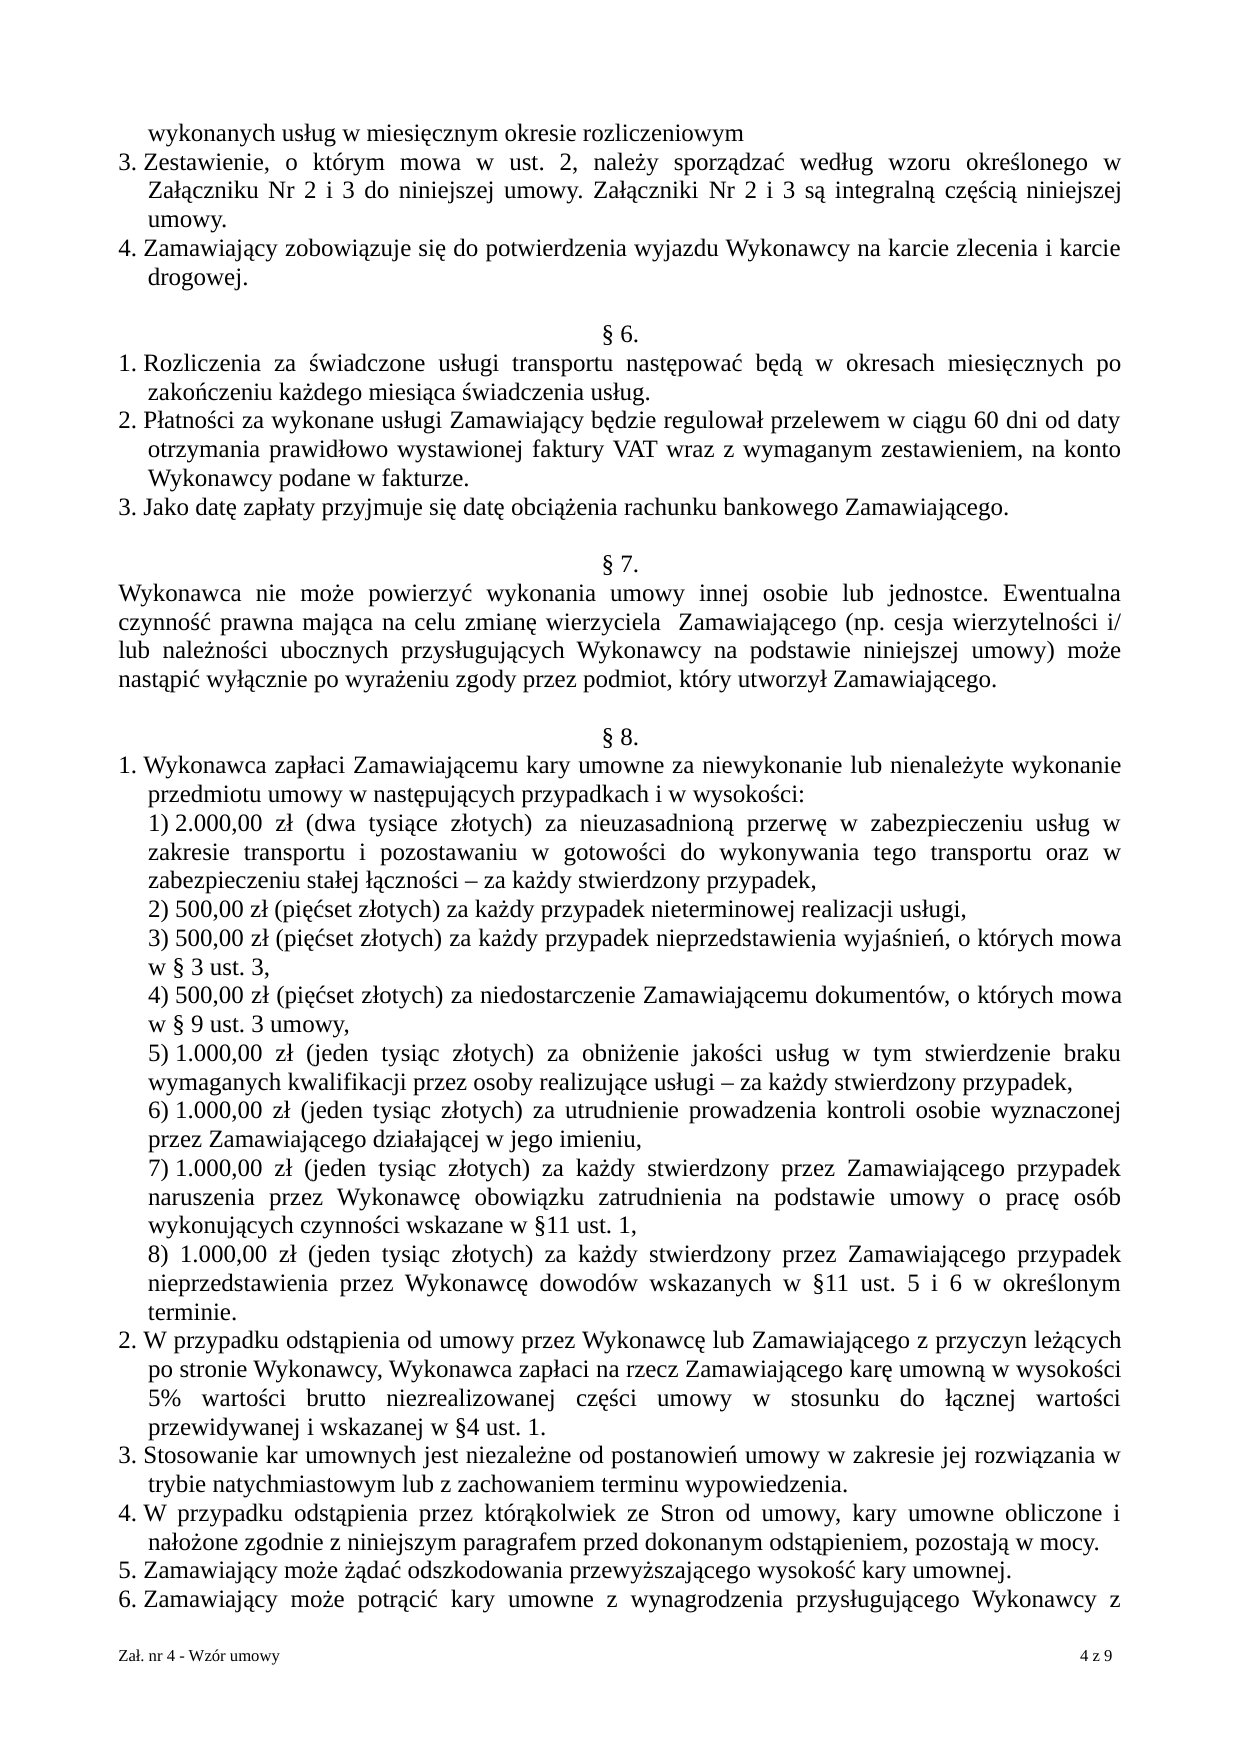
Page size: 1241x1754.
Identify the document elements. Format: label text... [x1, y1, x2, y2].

list Stosowanie kar umownych jest niezależne od postanowień umowy w zakresie jej rozwiązania w trybie natychmiastowym lub z zachowaniem terminu wypowiedzenia. [118, 1441, 1122, 1498]
list 500,00 zł (pięćset złotych) za każdy przypadek nieprzedstawienia wyjaśnień, o których mowa w § 3 ust. 3, [148, 923, 1122, 981]
text § 6. [118, 319, 1122, 348]
list 1.000,00 zł (jeden tysiąc złotych) za utrudnienie prowadzenia kontroli osobie wyznaczonej przez Zamawiającego działającej w jego imieniu, [148, 1096, 1122, 1153]
list W przypadku odstąpienia od umowy przez Wykonawcę lub Zamawiającego z przyczyn leżących po stronie Wykonawcy, Wykonawca zapłaci na rzecz Zamawiającego karę umowną w wysokości 5% wartości brutto niezrealizowanej części umowy w stosunku do łącznej wartości przewidywanej i wskazanej w §4 ust. 1. [118, 1326, 1122, 1441]
list Zamawiający może potrącić kary umowne z wynagrodzenia przysługującego Wykonawcy z [118, 1584, 1122, 1613]
text § 7. [118, 549, 1122, 578]
list Wykonawca zapłaci Zamawiającemu kary umowne za niewykonanie lub nienależyte wykonanie przedmiotu umowy w następujących przypadkach i w wysokości: [118, 751, 1122, 808]
text Wykonawca nie może powierzyć wykonania umowy innej osobie lub jednostce. Ewentualna czynność prawna mająca na celu zmianę wierzyciela Zamawiającego (np. cesja wierzytelności i/ lub należności ubocznych przysługujących Wykonawcy na podstawie niniejszej umowy) może nastąpić wyłącznie po wyrażeniu zgody przez podmiot, który utworzył Zamawiającego. [118, 578, 1122, 693]
list 8) 1.000,00 zł (jeden tysiąc złotych) za każdy stwierdzony przez Zamawiającego przypadek nieprzedstawienia przez Wykonawcę dowodów wskazanych w §11 ust. 5 i 6 w określonym terminie. [118, 1239, 1122, 1326]
list 500,00 zł (pięćset złotych) za niedostarczenie Zamawiającemu dokumentów, o których mowa w § 9 ust. 3 umowy, [148, 981, 1122, 1038]
text § 8. [118, 722, 1122, 751]
list Rozliczenia za świadczone usługi transportu następować będą w okresach miesięcznych po zakończeniu każdego miesiąca świadczenia usług. [118, 348, 1122, 406]
list 1.000,00 zł (jeden tysiąc złotych) za każdy stwierdzony przez Zamawiającego przypadek naruszenia przez Wykonawcę obowiązku zatrudnienia na podstawie umowy o pracę osób wykonujących czynności wskazane w §11 ust. 1, [148, 1153, 1122, 1239]
list Zamawiający może żądać odszkodowania przewyższającego wysokość kary umownej. [118, 1556, 1122, 1584]
list Zestawienie, o którym mowa w ust. 2, należy sporządzać według wzoru określonego w Załączniku Nr 2 i 3 do niniejszej umowy. Załączniki Nr 2 i 3 są integralną częścią niniejszej umowy. [118, 147, 1122, 233]
list wykonanych usług w miesięcznym okresie rozliczeniowym [118, 118, 1122, 147]
list Zamawiający zobowiązuje się do potwierdzenia wyjazdu Wykonawcy na karcie zlecenia i karcie drogowej. [118, 233, 1122, 291]
list W przypadku odstąpienia przez którąkolwiek ze Stron od umowy, kary umowne obliczone i nałożone zgodnie z niniejszym paragrafem przed dokonanym odstąpieniem, pozostają w mocy. [118, 1498, 1122, 1556]
list Jako datę zapłaty przyjmuje się datę obciążenia rachunku bankowego Zamawiającego. [118, 492, 1122, 521]
list 500,00 zł (pięćset złotych) za każdy przypadek nieterminowej realizacji usługi, [148, 894, 1122, 923]
list 2.000,00 zł (dwa tysiące złotych) za nieuzasadnioną przerwę w zabezpieczeniu usług w zakresie transportu i pozostawaniu w gotowości do wykonywania tego transportu oraz w zabezpieczeniu stałej łączności – za każdy stwierdzony przypadek, [148, 808, 1122, 894]
list Płatności za wykonane usługi Zamawiający będzie regulował przelewem w ciągu 60 dni od daty otrzymania prawidłowo wystawionej faktury VAT wraz z wymaganym zestawieniem, na konto Wykonawcy podane w fakturze. [118, 406, 1122, 492]
list 1.000,00 zł (jeden tysiąc złotych) za obniżenie jakości usług w tym stwierdzenie braku wymaganych kwalifikacji przez osoby realizujące usługi – za każdy stwierdzony przypadek, [148, 1038, 1122, 1096]
